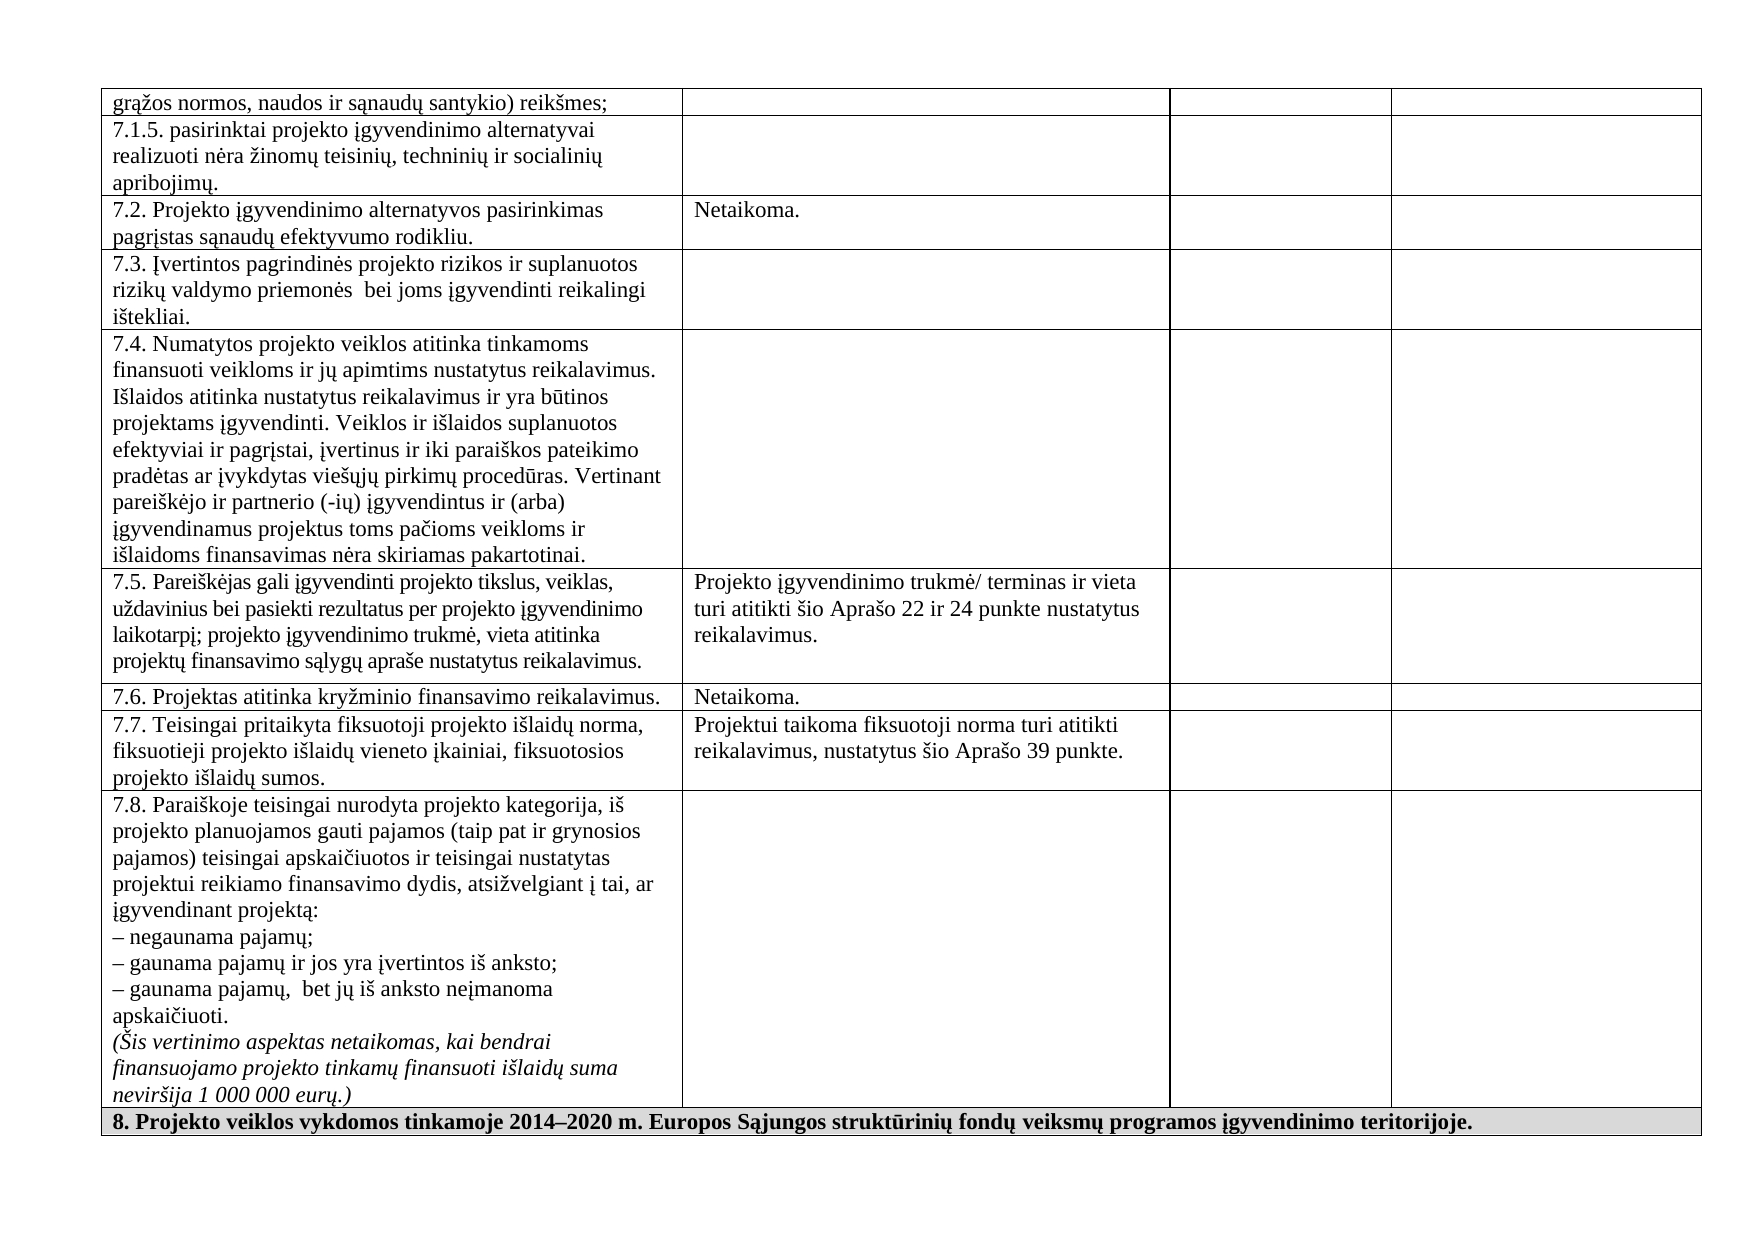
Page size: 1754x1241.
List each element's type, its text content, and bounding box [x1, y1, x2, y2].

table_cell 7.6. Projektas atitinka kryžminio finansavimo reikalavimus. [102, 684, 682, 710]
table_cell Projektui taikoma fiksuotoji norma turi atitikti reikalavimus, nustatytus šio Aprašo 39 punkte. [683, 711, 1169, 790]
table_cell [1171, 684, 1391, 710]
table_cell 7.2. Projekto įgyvendinimo alternatyvos pasirinkimas pagrįstas sąnaudų efektyvumo rodikliu. [102, 196, 682, 249]
table_cell [1392, 569, 1701, 682]
table_cell grąžos normos, naudos ir sąnaudų santykio) reikšmes; [102, 89, 682, 115]
table_cell [1171, 569, 1391, 682]
table_cell [1171, 250, 1391, 329]
table_cell [1171, 330, 1391, 567]
table_cell 7.3. Įvertintos pagrindinės projekto rizikos ir suplanuotos rizikų valdymo priemonės bei joms įgyvendinti reikalingi ištekliai. [102, 250, 682, 329]
table_cell [1392, 116, 1701, 195]
table_cell [683, 791, 1169, 1107]
table_cell 8. Projekto veiklos vykdomos tinkamoje 2014–2020 m. Europos Sąjungos struktūrinių fondų veiksmų programos įgyvendinimo teritorijoje. [102, 1108, 1701, 1134]
table_cell Netaikoma. [683, 196, 1169, 249]
table_cell 7.5. Pareiškėjas gali įgyvendinti projekto tikslus, veiklas, uždavinius bei pasiekti rezultatus per projekto įgyvendinimo laikotarpį; projekto įgyvendinimo trukmė, vieta atitinka projektų finansavimo sąlygų apraše nustatytus reikalavimus. [102, 569, 682, 682]
table_cell Netaikoma. [683, 684, 1169, 710]
table_cell 7.8. Paraiškoje teisingai nurodyta projekto kategorija, iš projekto planuojamos gauti pajamos (taip pat ir grynosios pajamos) teisingai apskaičiuotos ir teisingai nustatytas projektui reikiamo finansavimo dydis, atsižvelgiant į tai, ar įgyvendinant projektą: – negaunama pajamų; – gaunama pajamų ir jos yra įvertintos iš anksto; – gaunama pajamų, bet jų iš anksto neįmanoma apskaičiuoti. (Šis vertinimo aspektas netaikomas, kai bendrai finansuojamo projekto tinkamų finansuoti išlaidų suma neviršija 1 000 000 eurų.) [102, 791, 682, 1107]
table_cell [1171, 711, 1391, 790]
table_cell [683, 116, 1169, 195]
table_cell [1392, 196, 1701, 249]
table_cell [1392, 330, 1701, 567]
table_cell 7.7. Teisingai pritaikyta fiksuotoji projekto išlaidų norma, fiksuotieji projekto išlaidų vieneto įkainiai, fiksuotosios projekto išlaidų sumos. [102, 711, 682, 790]
table_cell Projekto įgyvendinimo trukmė/ terminas ir vieta turi atitikti šio Aprašo 22 ir 24 punkte nustatytus reikalavimus. [683, 569, 1169, 682]
table_cell 7.4. Numatytos projekto veiklos atitinka tinkamoms finansuoti veikloms ir jų apimtims nustatytus reikalavimus. Išlaidos atitinka nustatytus reikalavimus ir yra būtinos projektams įgyvendinti. Veiklos ir išlaidos suplanuotos efektyviai ir pagrįstai, įvertinus ir iki paraiškos pateikimo pradėtas ar įvykdytas viešųjų pirkimų procedūras. Vertinant pareiškėjo ir partnerio (-ių) įgyvendintus ir (arba) įgyvendinamus projektus toms pačioms veikloms ir išlaidoms finansavimas nėra skiriamas pakartotinai. [102, 330, 682, 567]
table_cell [1171, 196, 1391, 249]
table_cell [1392, 89, 1701, 115]
table_cell [683, 330, 1169, 567]
table_cell [1392, 250, 1701, 329]
table_cell [1171, 791, 1391, 1107]
table_cell [683, 250, 1169, 329]
table_cell 7.1.5. pasirinktai projekto įgyvendinimo alternatyvai realizuoti nėra žinomų teisinių, techninių ir socialinių apribojimų. [102, 116, 682, 195]
table_cell [1392, 684, 1701, 710]
table_cell [1392, 711, 1701, 790]
table_cell [1392, 791, 1701, 1107]
table_cell [683, 89, 1169, 115]
table_cell [1171, 89, 1391, 115]
table_cell [1171, 116, 1391, 195]
